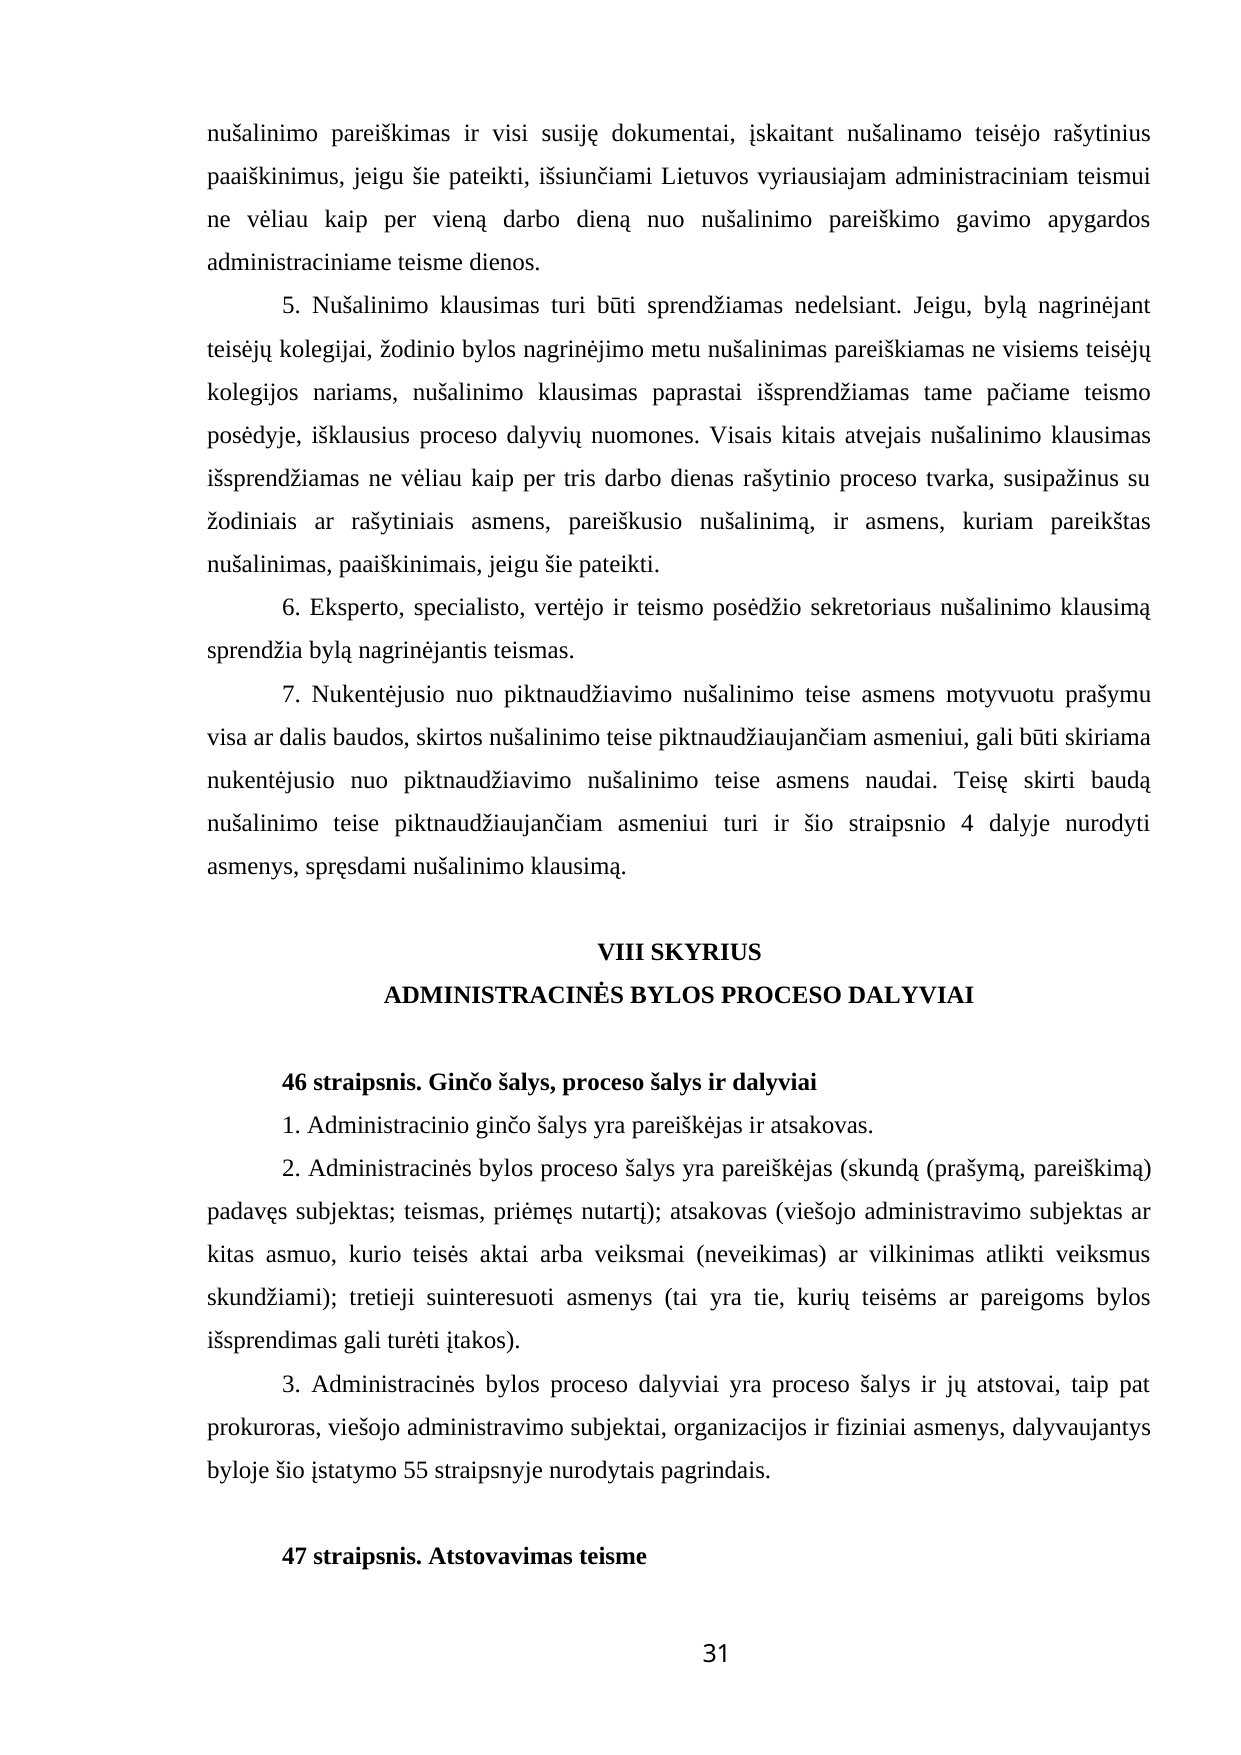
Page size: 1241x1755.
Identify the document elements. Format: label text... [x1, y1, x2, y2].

text 3. Administracinės bylos proceso dalyviai yra proceso šalys ir jų atstovai, taip pat prokuroras, viešojo administravimo subjektai, organizacijos ir fiziniai asmenys, dalyvaujantys byloje šio įstatymo 55 straipsnyje nurodytais pagrindais. [207, 1369, 1152, 1484]
text 7. Nukentėjusio nuo piktnaudžiavimo nušalinimo teise asmens motyvuotu prašymu visa ar dalis baudos, skirtos nušalinimo teise piktnaudžiaujančiam asmeniui, gali būti skiriama nukentėjusio nuo piktnaudžiavimo nušalinimo teise asmens naudai. Teisę skirti baudą nušalinimo teise piktnaudžiaujančiam asmeniui turi ir šio straipsnio 4 dalyje nurodyti asmenys, spręsdami nušalinimo klausimą. [207, 679, 1152, 880]
text 1. Administracinio ginčo šalys yra pareiškėjas ir atsakovas. [207, 1110, 1152, 1139]
text ADMINISTRACINĖS BYLOS PROCESO DALYVIAI [207, 981, 1152, 1009]
text 46 straipsnis. Ginčo šalys, proceso šalys ir dalyviai [207, 1067, 1152, 1096]
text 2. Administracinės bylos proceso šalys yra pareiškėjas (skundą (prašymą, pareiškimą) padavęs subjektas; teismas, priėmęs nutartį); atsakovas (viešojo administravimo subjektas ar kitas asmuo, kurio teisės aktai arba veiksmai (neveikimas) ar vilkinimas atlikti veiksmus skundžiami); tretieji suinteresuoti asmenys (tai yra tie, kurių teisėms ar pareigoms bylos išsprendimas gali turėti įtakos). [207, 1153, 1152, 1354]
text 6. Eksperto, specialisto, vertėjo ir teismo posėdžio sekretoriaus nušalinimo klausimą sprendžia bylą nagrinėjantis teismas. [207, 592, 1152, 664]
text 47 straipsnis. Atstovavimas teisme [207, 1541, 1152, 1570]
text 5. Nušalinimo klausimas turi būti sprendžiamas nedelsiant. Jeigu, bylą nagrinėjant teisėjų kolegijai, žodinio bylos nagrinėjimo metu nušalinimas pareiškiamas ne visiems teisėjų kolegijos nariams, nušalinimo klausimas paprastai išsprendžiamas tame pačiame teismo posėdyje, išklausius proceso dalyvių nuomones. Visais kitais atvejais nušalinimo klausimas išsprendžiamas ne vėliau kaip per tris darbo dienas rašytinio proceso tvarka, susipažinus su žodiniais ar rašytiniais asmens, pareiškusio nušalinimą, ir asmens, kuriam pareikštas nušalinimas, paaiškinimais, jeigu šie pateikti. [207, 291, 1152, 578]
text VIII SKYRIUS [207, 937, 1152, 966]
text nušalinimo pareiškimas ir visi susiję dokumentai, įskaitant nušalinamo teisėjo rašytinius paaiškinimus, jeigu šie pateikti, išsiunčiami Lietuvos vyriausiajam administraciniam teismui ne vėliau kaip per vieną darbo dieną nuo nušalinimo pareiškimo gavimo apygardos administraciniame teisme dienos. [207, 118, 1152, 276]
